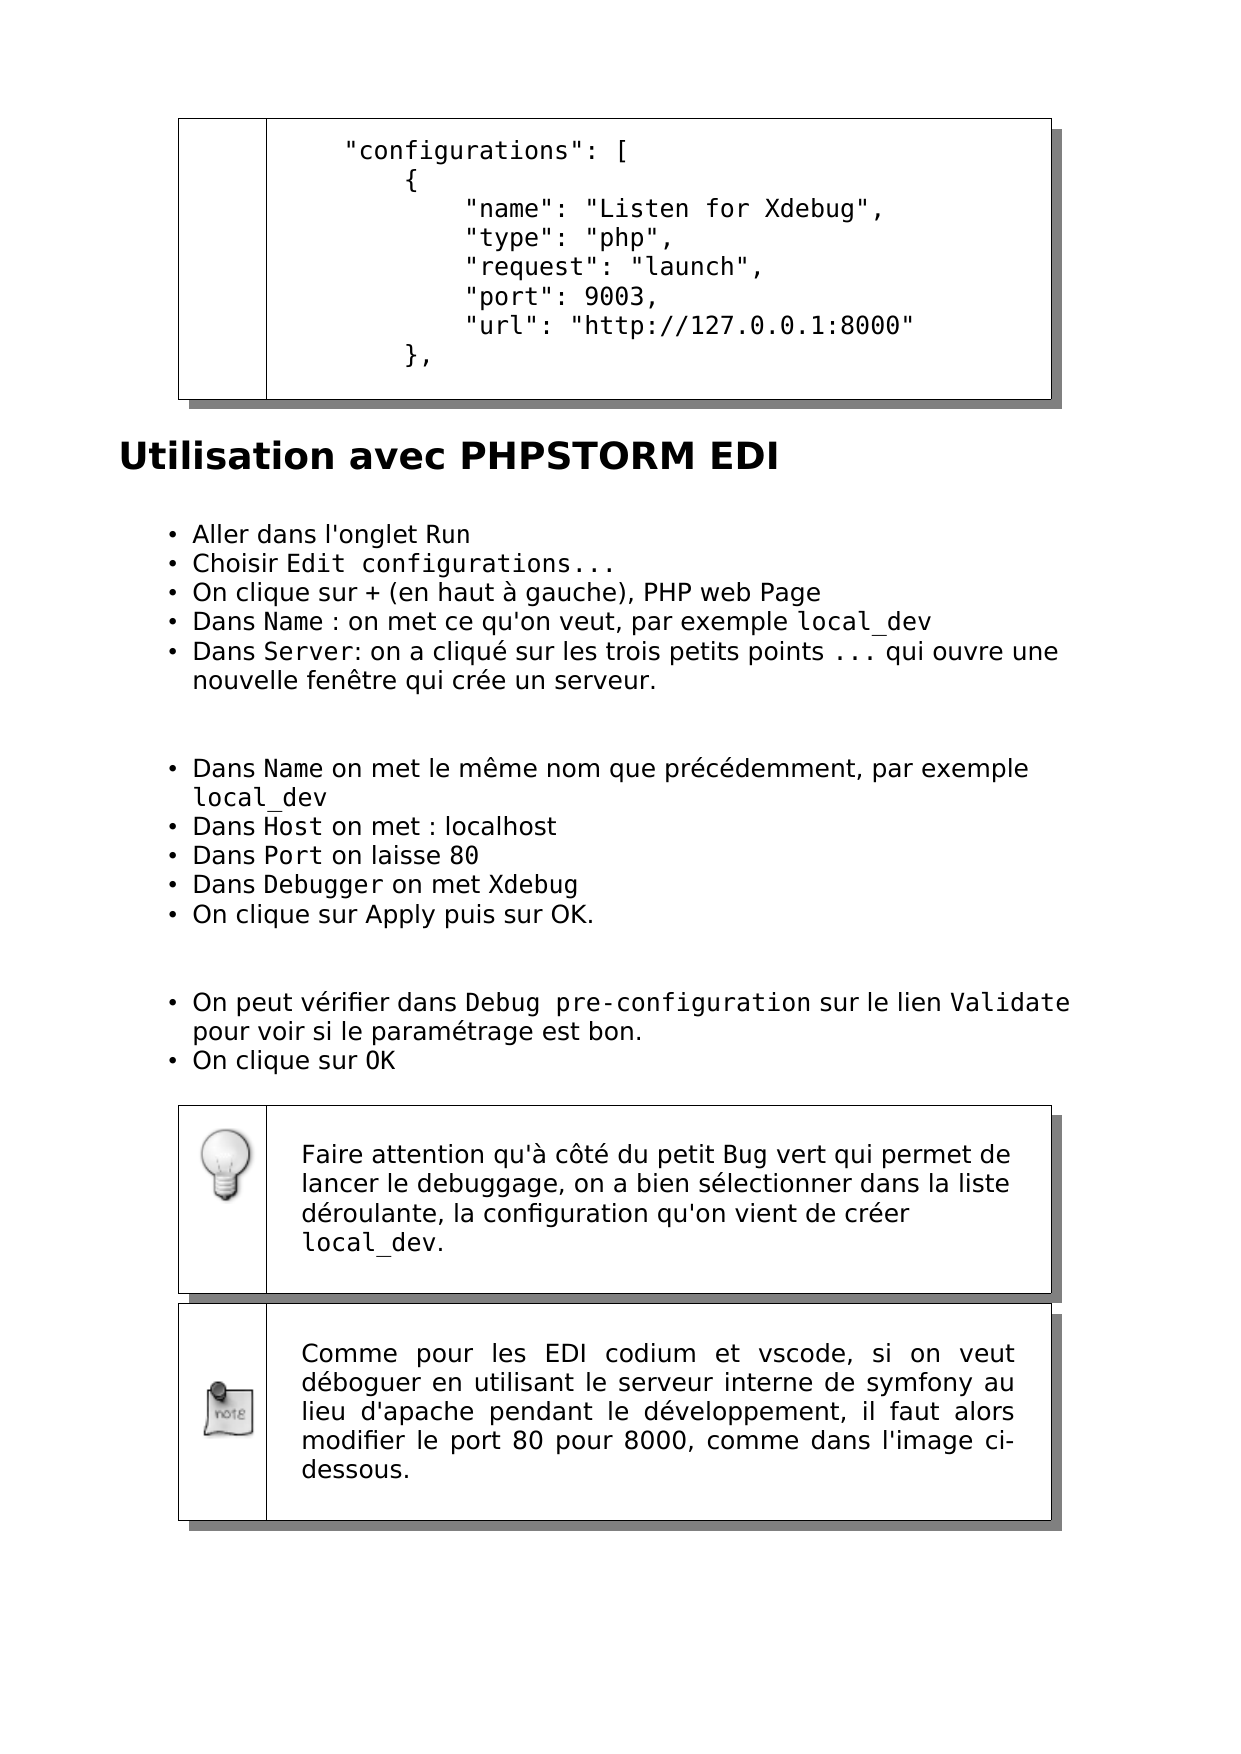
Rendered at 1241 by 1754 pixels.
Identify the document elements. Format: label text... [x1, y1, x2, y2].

list Dans Name : on met ce qu'on veut, par exemple local_dev [177, 608, 1122, 637]
table_header Faire attention qu'à côté du petit Bug vert qui permet de lancer le debuggage, on a bien sélectionner dans la liste déroulante, la configuration qu'on vient de créer local_dev. [267, 1106, 1051, 1293]
list Dans Host on met : localhost [177, 812, 1122, 842]
table_header "configurations": [ { "name": "Listen for Xdebug", "type": "php", "request": "launch", "port": 9003, "url": "http://127.0.0.1:8000" }, [267, 119, 1051, 399]
table_header [179, 1106, 266, 1293]
picture [190, 1374, 266, 1450]
table_header [179, 1304, 266, 1520]
list Dans Port on laisse 80 [177, 842, 1122, 871]
list Dans Name on met le même nom que précédemment, par exemple local_dev [177, 754, 1122, 812]
subtitle Utilisation avec PHPSTORM EDI [118, 434, 1122, 478]
table_header Comme pour les EDI codium et vscode, si on veut déboguer en utilisant le serveur interne de symfony au lieu d'apache pendant le développement, il faut alors modifier le port 80 pour 8000, comme dans l'image ci-dessous. [267, 1304, 1051, 1520]
list On peut vérifier dans Debug pre-configuration sur le lien Validate pour voir si le paramétrage est bon. [177, 988, 1122, 1046]
list On clique sur Apply puis sur OK. [177, 900, 1122, 929]
picture [190, 1128, 266, 1204]
table_header [179, 119, 266, 399]
list Dans Debugger on met Xdebug [177, 871, 1122, 900]
list On clique sur OK [177, 1046, 1122, 1076]
list On clique sur + (en haut à gauche), PHP web Page [177, 578, 1122, 608]
list Aller dans l'onglet Run [177, 520, 1122, 549]
list Choisir Edit configurations... [177, 549, 1122, 578]
list Dans Server: on a cliqué sur les trois petits points ... qui ouvre une nouvelle fenêtre qui crée un serveur. [177, 637, 1122, 695]
